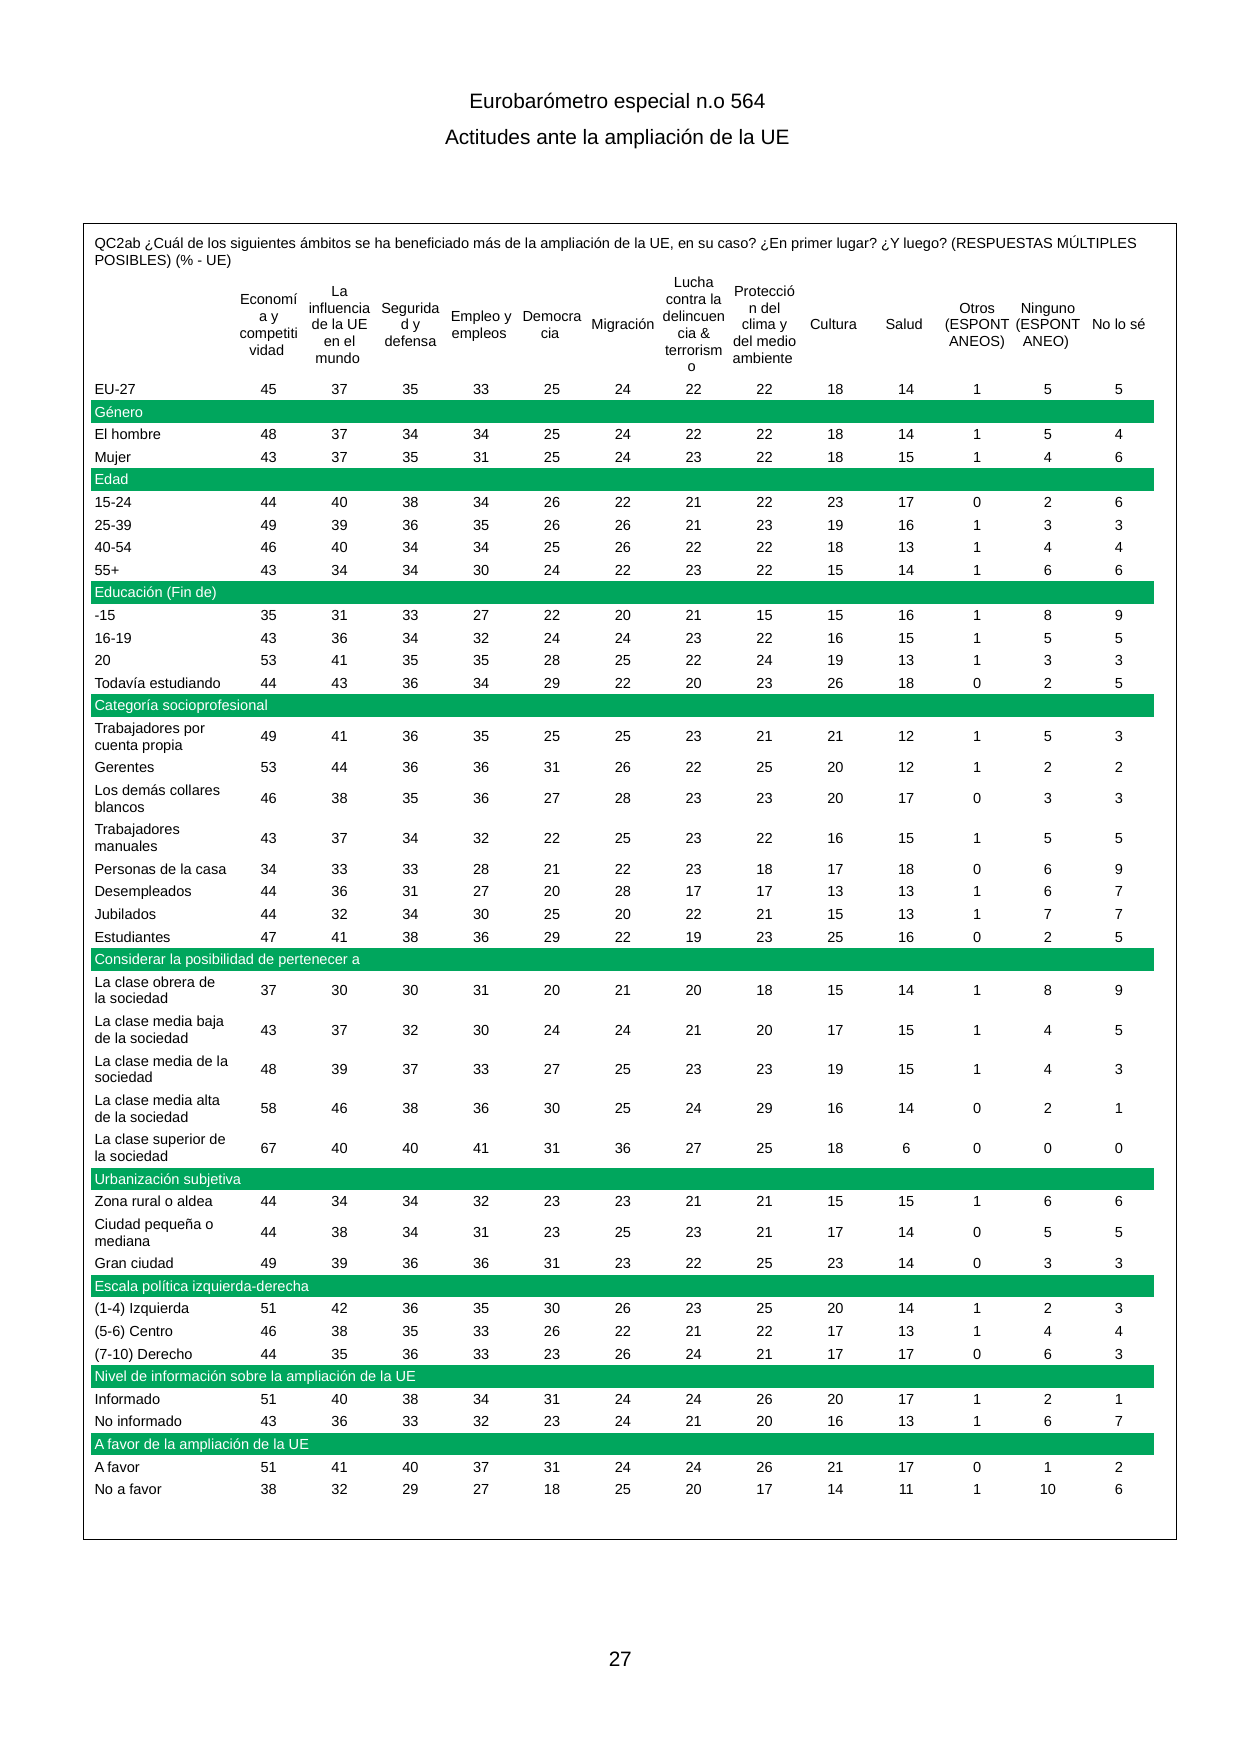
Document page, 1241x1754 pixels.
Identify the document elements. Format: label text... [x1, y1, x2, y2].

table_cell 33 [446, 1343, 516, 1365]
table_cell 44 [233, 491, 304, 513]
table_cell 15 [871, 1190, 941, 1213]
table_cell 18 [729, 858, 800, 880]
table_cell 16 [800, 1410, 871, 1433]
table_cell 5 [1083, 818, 1154, 857]
table_cell 36 [446, 1089, 516, 1128]
table_cell 0 [941, 672, 1012, 694]
table_cell Estudiantes [91, 925, 233, 948]
table_cell 30 [446, 903, 516, 925]
table_cell 23 [658, 446, 729, 468]
table_cell 41 [304, 717, 375, 756]
table_cell 6 [1012, 1410, 1083, 1433]
table_cell 0 [941, 1455, 1012, 1478]
table_cell 35 [375, 1320, 446, 1342]
table_cell 23 [729, 513, 800, 536]
table_cell Todavía estudiando [91, 672, 233, 694]
table_cell 6 [1083, 1478, 1154, 1501]
table_cell 29 [516, 925, 587, 948]
table_cell 28 [446, 858, 516, 880]
table_cell 35 [446, 1297, 516, 1320]
table_cell 22 [729, 446, 800, 468]
table_cell 20 [658, 971, 729, 1010]
table_cell Ninguno (ESPONTANEO) [1012, 271, 1083, 378]
table_cell 25 [587, 649, 658, 672]
table_cell 18 [800, 536, 871, 558]
table_cell 22 [587, 925, 658, 948]
table_cell 34 [375, 1213, 446, 1252]
table_cell Lucha contra la delincuencia & terrorismo [658, 271, 729, 378]
table_cell 22 [587, 858, 658, 880]
table_cell 24 [587, 626, 658, 649]
table_cell 20 [800, 1297, 871, 1320]
table_cell Desempleados [91, 880, 233, 903]
table_cell 22 [658, 378, 729, 400]
table_cell 34 [304, 559, 375, 581]
table_cell 23 [658, 818, 729, 857]
table_cell 22 [729, 559, 800, 581]
table_cell 1 [941, 880, 1012, 903]
table_cell 5 [1012, 423, 1083, 446]
table_cell 43 [233, 1410, 304, 1433]
table_cell 20 [729, 1010, 800, 1049]
table_cell 7 [1083, 880, 1154, 903]
table_cell Mujer [91, 446, 233, 468]
table_cell 35 [375, 779, 446, 818]
table_cell 44 [233, 903, 304, 925]
table_cell 3 [1083, 1297, 1154, 1320]
table_cell 1 [941, 1410, 1012, 1433]
table_cell 30 [304, 971, 375, 1010]
table_cell 32 [446, 626, 516, 649]
table_cell 18 [516, 1478, 587, 1501]
table_cell 31 [446, 1213, 516, 1252]
table_cell 6 [1012, 858, 1083, 880]
table_cell 26 [800, 672, 871, 694]
table_cell 36 [375, 672, 446, 694]
table_cell 48 [233, 423, 304, 446]
table_cell 5 [1083, 672, 1154, 694]
table_cell 4 [1012, 536, 1083, 558]
table_cell Protección del clima y del medio ambiente [729, 271, 800, 378]
table_cell 14 [800, 1478, 871, 1501]
table_cell 17 [729, 880, 800, 903]
table_cell -15 [91, 604, 233, 626]
table_cell 1 [941, 559, 1012, 581]
table_cell 2 [1012, 1089, 1083, 1128]
table_cell 44 [233, 1343, 304, 1365]
table_cell 10 [1012, 1478, 1083, 1501]
table_cell 31 [516, 1128, 587, 1167]
table_cell 23 [658, 1049, 729, 1089]
table_cell 19 [658, 925, 729, 948]
table_cell 23 [516, 1343, 587, 1365]
table_cell 30 [516, 1297, 587, 1320]
table_cell 6 [1012, 559, 1083, 581]
table_cell 30 [375, 971, 446, 1010]
table_cell 22 [729, 818, 800, 857]
table_cell 23 [658, 779, 729, 818]
table_cell 24 [587, 1410, 658, 1433]
table_cell 20 [800, 1388, 871, 1410]
table_cell 41 [304, 649, 375, 672]
table_cell 46 [233, 1320, 304, 1342]
table_cell 30 [516, 1089, 587, 1128]
table_cell 33 [304, 858, 375, 880]
table_cell 44 [233, 1213, 304, 1252]
table_cell 36 [446, 779, 516, 818]
table_cell 49 [233, 1252, 304, 1274]
table_cell 0 [941, 1089, 1012, 1128]
table_cell 26 [729, 1388, 800, 1410]
table_cell 33 [446, 1320, 516, 1342]
table_cell 4 [1012, 1320, 1083, 1342]
table_cell 3 [1083, 779, 1154, 818]
table_cell 9 [1083, 604, 1154, 626]
table_cell 35 [233, 604, 304, 626]
table_cell 37 [375, 1049, 446, 1089]
table_cell 43 [233, 1010, 304, 1049]
table_cell Jubilados [91, 903, 233, 925]
table_cell 8 [1012, 971, 1083, 1010]
table_cell 17 [871, 1455, 941, 1478]
table_cell 36 [304, 1410, 375, 1433]
table_cell A favor de la ampliación de la UE [91, 1433, 1154, 1455]
table_cell 22 [658, 1252, 729, 1274]
table_cell 15 [800, 903, 871, 925]
table_cell 5 [1012, 626, 1083, 649]
table_cell 34 [446, 536, 516, 558]
table_cell 21 [658, 513, 729, 536]
table_cell 7 [1012, 903, 1083, 925]
table_cell 20 [658, 1478, 729, 1501]
table_cell 49 [233, 513, 304, 536]
table_cell 37 [304, 818, 375, 857]
table_cell 21 [658, 1010, 729, 1049]
table_cell 33 [375, 1410, 446, 1433]
table_cell 1 [941, 649, 1012, 672]
table_cell 16 [800, 1089, 871, 1128]
table_cell 13 [871, 880, 941, 903]
table_cell 35 [446, 717, 516, 756]
table_cell 6 [1083, 559, 1154, 581]
table_cell 24 [658, 1388, 729, 1410]
table_cell Urbanización subjetiva [91, 1168, 1154, 1190]
table_cell 31 [516, 1455, 587, 1478]
table_cell 34 [375, 818, 446, 857]
table_cell 58 [233, 1089, 304, 1128]
table_cell 15 [871, 626, 941, 649]
table_cell 31 [516, 1388, 587, 1410]
table_cell 26 [587, 756, 658, 779]
table_cell 36 [304, 880, 375, 903]
table_cell 51 [233, 1297, 304, 1320]
table_cell 43 [233, 818, 304, 857]
table_cell 3 [1012, 649, 1083, 672]
table_cell 26 [516, 513, 587, 536]
table_cell 28 [587, 779, 658, 818]
table_cell 37 [304, 1010, 375, 1049]
table_cell 12 [871, 756, 941, 779]
table_cell Categoría socioprofesional [91, 694, 1154, 717]
table_cell 16 [871, 513, 941, 536]
table_cell Los demás collares blancos [91, 779, 233, 818]
table_cell 5 [1012, 1213, 1083, 1252]
table_cell 18 [729, 971, 800, 1010]
table_cell 1 [941, 903, 1012, 925]
table_cell 26 [587, 513, 658, 536]
table_cell 43 [233, 559, 304, 581]
table_cell 39 [304, 1049, 375, 1089]
table_cell 29 [729, 1089, 800, 1128]
table_cell 34 [375, 423, 446, 446]
table_cell 51 [233, 1388, 304, 1410]
table_cell 2 [1012, 756, 1083, 779]
table_cell 25 [516, 446, 587, 468]
table_cell 17 [871, 491, 941, 513]
table_cell [91, 271, 233, 378]
table_cell 1 [941, 604, 1012, 626]
table_cell 4 [1083, 423, 1154, 446]
table_cell 16 [800, 626, 871, 649]
table_cell 23 [729, 672, 800, 694]
table_cell 21 [658, 1320, 729, 1342]
table_cell 2 [1083, 1455, 1154, 1478]
table_cell Considerar la posibilidad de pertenecer a [91, 948, 1154, 971]
table_cell 32 [446, 1410, 516, 1433]
table_cell 24 [658, 1455, 729, 1478]
table_cell 2 [1083, 756, 1154, 779]
table_cell 45 [233, 378, 304, 400]
table_cell 1 [941, 1049, 1012, 1089]
table_cell 6 [1012, 1343, 1083, 1365]
table_cell Zona rural o aldea [91, 1190, 233, 1213]
table_cell 38 [233, 1478, 304, 1501]
table_cell 21 [658, 604, 729, 626]
table_cell Otros (ESPONTANEOS) [941, 271, 1012, 378]
table_cell 2 [1012, 1297, 1083, 1320]
table_cell 22 [587, 1320, 658, 1342]
table_cell 27 [516, 1049, 587, 1089]
table_cell 3 [1083, 717, 1154, 756]
table_cell (7-10) Derecho [91, 1343, 233, 1365]
table_cell 15 [800, 604, 871, 626]
table_cell 1 [1083, 1388, 1154, 1410]
table_cell 1 [941, 626, 1012, 649]
table_cell 26 [729, 1455, 800, 1478]
table_cell 6 [1083, 446, 1154, 468]
table_cell 35 [304, 1343, 375, 1365]
table_cell 0 [941, 925, 1012, 948]
table_cell 22 [729, 423, 800, 446]
table_cell 18 [800, 1128, 871, 1167]
table_cell 5 [1083, 925, 1154, 948]
table_cell 27 [446, 1478, 516, 1501]
table_cell 43 [304, 672, 375, 694]
table_cell Gran ciudad [91, 1252, 233, 1274]
table_cell 9 [1083, 858, 1154, 880]
table_cell 4 [1083, 1320, 1154, 1342]
table_cell 0 [941, 491, 1012, 513]
table_cell 14 [871, 559, 941, 581]
table_cell 1 [941, 1010, 1012, 1049]
table_cell 22 [516, 604, 587, 626]
table_cell 1 [941, 536, 1012, 558]
table_cell 0 [941, 1213, 1012, 1252]
table_cell 25 [800, 925, 871, 948]
table_cell 36 [446, 1252, 516, 1274]
table_cell 38 [375, 1089, 446, 1128]
table_cell 32 [446, 818, 516, 857]
table_cell 35 [375, 378, 446, 400]
table_cell La influencia de la UE en el mundo [304, 271, 375, 378]
table_cell 1 [941, 423, 1012, 446]
table_cell 5 [1083, 626, 1154, 649]
table_cell 32 [375, 1010, 446, 1049]
table_cell 1 [941, 818, 1012, 857]
table_cell 40-54 [91, 536, 233, 558]
table_cell No a favor [91, 1478, 233, 1501]
table_cell 7 [1083, 903, 1154, 925]
table_cell 31 [446, 971, 516, 1010]
table_cell 34 [446, 672, 516, 694]
table_cell 1 [941, 1297, 1012, 1320]
table_cell 22 [658, 756, 729, 779]
table_cell 34 [233, 858, 304, 880]
table_cell 17 [871, 779, 941, 818]
table_cell 27 [516, 779, 587, 818]
table_cell 33 [375, 604, 446, 626]
table_cell 25 [587, 1049, 658, 1089]
table_cell 13 [871, 903, 941, 925]
table_cell 0 [941, 1128, 1012, 1167]
table_cell 31 [304, 604, 375, 626]
table_cell 29 [375, 1478, 446, 1501]
table_cell Nivel de información sobre la ampliación de la UE [91, 1365, 1154, 1388]
table_cell 1 [941, 1388, 1012, 1410]
table_cell 17 [800, 1213, 871, 1252]
table_cell 46 [233, 536, 304, 558]
table_cell 17 [729, 1478, 800, 1501]
table_cell 0 [941, 779, 1012, 818]
table_cell 24 [516, 626, 587, 649]
table_cell 48 [233, 1049, 304, 1089]
table_cell 14 [871, 378, 941, 400]
table_cell 11 [871, 1478, 941, 1501]
table_cell 13 [871, 1320, 941, 1342]
table_cell 23 [729, 779, 800, 818]
table_cell 3 [1083, 649, 1154, 672]
table_cell 25 [516, 423, 587, 446]
table_cell 53 [233, 649, 304, 672]
table_cell 25 [729, 1297, 800, 1320]
table_cell 44 [233, 672, 304, 694]
table_cell 19 [800, 649, 871, 672]
table_cell 34 [375, 626, 446, 649]
table_cell 34 [375, 536, 446, 558]
table_cell 34 [446, 423, 516, 446]
table_cell 3 [1083, 1343, 1154, 1365]
table_cell 33 [446, 378, 516, 400]
table_cell Trabajadores manuales [91, 818, 233, 857]
table_cell 24 [587, 1010, 658, 1049]
table_cell No informado [91, 1410, 233, 1433]
table_cell 1 [941, 1320, 1012, 1342]
table_cell 1 [1083, 1089, 1154, 1128]
table_cell 37 [304, 378, 375, 400]
table_cell No lo sé [1083, 271, 1154, 378]
table_cell 24 [658, 1089, 729, 1128]
table_cell 7 [1083, 1410, 1154, 1433]
table_cell 40 [304, 1128, 375, 1167]
table_cell 22 [658, 903, 729, 925]
table_cell 17 [800, 1320, 871, 1342]
table_cell 6 [1012, 880, 1083, 903]
table_cell 38 [375, 491, 446, 513]
table_cell 24 [516, 1010, 587, 1049]
table_cell 24 [658, 1343, 729, 1365]
table_cell 21 [729, 1190, 800, 1213]
table_cell 20 [516, 971, 587, 1010]
table_cell 29 [516, 672, 587, 694]
table_cell 3 [1083, 1049, 1154, 1089]
table_cell 21 [658, 491, 729, 513]
table_cell 39 [304, 513, 375, 536]
table_cell La clase obrera de la sociedad [91, 971, 233, 1010]
table_cell 25 [516, 378, 587, 400]
table_cell El hombre [91, 423, 233, 446]
table_cell Edad [91, 468, 1154, 491]
table_cell 25 [587, 818, 658, 857]
table_cell 18 [871, 672, 941, 694]
table_cell 1 [941, 717, 1012, 756]
table_cell Ciudad pequeña o mediana [91, 1213, 233, 1252]
table_cell 1 [941, 756, 1012, 779]
table_cell 23 [729, 925, 800, 948]
table_cell 23 [658, 626, 729, 649]
table_cell 18 [800, 446, 871, 468]
table_cell 5 [1012, 378, 1083, 400]
table_cell 9 [1083, 971, 1154, 1010]
table_cell 55+ [91, 559, 233, 581]
table_cell 23 [800, 1252, 871, 1274]
table_cell 51 [233, 1455, 304, 1478]
table_cell 15 [871, 1049, 941, 1089]
table_cell 21 [658, 1190, 729, 1213]
table_cell 3 [1083, 1252, 1154, 1274]
table_cell 38 [304, 1320, 375, 1342]
table_cell Cultura [800, 271, 871, 378]
table_cell Género [91, 400, 1154, 423]
table_cell 23 [587, 1252, 658, 1274]
table_cell 38 [375, 1388, 446, 1410]
table_cell 23 [516, 1213, 587, 1252]
table_cell 3 [1012, 513, 1083, 536]
table_cell 22 [587, 491, 658, 513]
table_cell 5 [1083, 1010, 1154, 1049]
table_cell 33 [446, 1049, 516, 1089]
table_cell 4 [1012, 1010, 1083, 1049]
table_cell 22 [658, 536, 729, 558]
table_cell 35 [446, 649, 516, 672]
table_cell 21 [516, 858, 587, 880]
table_cell Democracia [516, 271, 587, 378]
table_cell 25 [729, 1252, 800, 1274]
table_cell 23 [516, 1190, 587, 1213]
table_cell 37 [446, 1455, 516, 1478]
table_cell 17 [871, 1388, 941, 1410]
table_cell 44 [304, 756, 375, 779]
table_cell 14 [871, 423, 941, 446]
table_cell 3 [1083, 513, 1154, 536]
table_cell 25 [516, 536, 587, 558]
table_cell 24 [587, 1388, 658, 1410]
table_cell 21 [800, 1455, 871, 1478]
table_cell Personas de la casa [91, 858, 233, 880]
table_cell 16 [871, 925, 941, 948]
table_cell La clase media de la sociedad [91, 1049, 233, 1089]
table_cell 23 [658, 1213, 729, 1252]
table_cell 25 [587, 717, 658, 756]
table_cell 20 [658, 672, 729, 694]
table_cell 16 [800, 818, 871, 857]
table_cell 23 [658, 559, 729, 581]
table_cell 44 [233, 1190, 304, 1213]
table_cell 14 [871, 971, 941, 1010]
table_cell 19 [800, 513, 871, 536]
table_cell 22 [729, 1320, 800, 1342]
table_cell 37 [304, 446, 375, 468]
table_cell 21 [729, 903, 800, 925]
table_cell 20 [729, 1410, 800, 1433]
table_cell 38 [304, 1213, 375, 1252]
table_cell 17 [800, 1010, 871, 1049]
table_cell 18 [871, 858, 941, 880]
table_cell 0 [1012, 1128, 1083, 1167]
table_cell 22 [729, 626, 800, 649]
table_cell 36 [446, 756, 516, 779]
table_cell 43 [233, 446, 304, 468]
table_cell A favor [91, 1455, 233, 1478]
table_cell 5 [1012, 717, 1083, 756]
table_cell 4 [1012, 446, 1083, 468]
table_cell 21 [729, 717, 800, 756]
table_cell 3 [1012, 779, 1083, 818]
table_cell 4 [1083, 536, 1154, 558]
table_cell 8 [1012, 604, 1083, 626]
table_cell 6 [1083, 1190, 1154, 1213]
table_cell 21 [729, 1343, 800, 1365]
table_cell 25 [516, 903, 587, 925]
table_cell 22 [587, 672, 658, 694]
table_cell 25 [587, 1089, 658, 1128]
table_cell 15 [800, 971, 871, 1010]
table_cell 23 [658, 1297, 729, 1320]
table_cell Informado [91, 1388, 233, 1410]
table_cell 31 [516, 756, 587, 779]
table_cell (5-6) Centro [91, 1320, 233, 1342]
table_cell 0 [941, 1343, 1012, 1365]
table_cell 0 [941, 1252, 1012, 1274]
table_cell 5 [1012, 818, 1083, 857]
table_cell 25 [729, 1128, 800, 1167]
table_cell 15 [729, 604, 800, 626]
table_cell 26 [587, 1343, 658, 1365]
table_cell 13 [871, 649, 941, 672]
table_cell 21 [587, 971, 658, 1010]
table_cell 3 [1012, 1252, 1083, 1274]
table_cell 36 [375, 717, 446, 756]
table_cell 41 [304, 925, 375, 948]
table_cell 22 [729, 491, 800, 513]
table_cell 38 [375, 925, 446, 948]
table_cell 36 [375, 1297, 446, 1320]
table_cell 26 [587, 536, 658, 558]
table_cell 14 [871, 1252, 941, 1274]
table_cell 24 [587, 446, 658, 468]
table_cell 38 [304, 779, 375, 818]
table_cell 6 [871, 1128, 941, 1167]
table_cell 36 [375, 756, 446, 779]
table_cell Empleo y empleos [446, 271, 516, 378]
table_cell 13 [871, 536, 941, 558]
table_cell 41 [304, 1455, 375, 1478]
table_cell 31 [375, 880, 446, 903]
table_cell 26 [516, 491, 587, 513]
table_cell Migración [587, 271, 658, 378]
table_cell Trabajadores por cuenta propia [91, 717, 233, 756]
table_cell 30 [446, 1010, 516, 1049]
table_cell 26 [516, 1320, 587, 1342]
table_cell 30 [446, 559, 516, 581]
table_cell Educación (Fin de) [91, 581, 1154, 604]
table_cell La clase media alta de la sociedad [91, 1089, 233, 1128]
table_cell 34 [375, 903, 446, 925]
table_cell 53 [233, 756, 304, 779]
table_cell 18 [800, 423, 871, 446]
table_cell 20 [800, 756, 871, 779]
table_cell 25 [729, 756, 800, 779]
table_cell 24 [587, 1455, 658, 1478]
table_cell 2 [1012, 925, 1083, 948]
table_header QC2ab ¿Cuál de los siguientes ámbitos se ha beneficiado más de la ampliación de la UE, en su caso? ¿En primer lugar? ¿Y luego? (RESPUESTAS MÚLTIPLES POSIBLES) (% - UE) [91, 232, 1154, 271]
table_cell 34 [375, 1190, 446, 1213]
table_cell 25-39 [91, 513, 233, 536]
table_cell 15 [800, 559, 871, 581]
table_cell 6 [1012, 1190, 1083, 1213]
table_cell 1 [941, 513, 1012, 536]
table_cell (1-4) Izquierda [91, 1297, 233, 1320]
table_cell 37 [304, 423, 375, 446]
table_cell 23 [729, 1049, 800, 1089]
table_cell Gerentes [91, 756, 233, 779]
table_cell 1 [941, 1190, 1012, 1213]
table_cell 2 [1012, 1388, 1083, 1410]
table_cell 24 [729, 649, 800, 672]
table_cell 24 [516, 559, 587, 581]
table_cell 35 [375, 649, 446, 672]
table_cell 14 [871, 1089, 941, 1128]
table_cell 22 [729, 536, 800, 558]
table_cell 32 [304, 1478, 375, 1501]
table_cell 1 [941, 971, 1012, 1010]
table_cell 46 [233, 779, 304, 818]
table_cell 32 [304, 903, 375, 925]
table_cell 31 [516, 1252, 587, 1274]
table_cell 22 [516, 818, 587, 857]
table_cell 43 [233, 626, 304, 649]
table_cell 28 [587, 880, 658, 903]
table_cell 16 [871, 604, 941, 626]
table_cell 23 [658, 858, 729, 880]
table_cell 40 [375, 1455, 446, 1478]
table_cell 2 [1012, 491, 1083, 513]
table_cell 15 [871, 1010, 941, 1049]
table_cell 22 [729, 378, 800, 400]
table_cell 19 [800, 1049, 871, 1089]
table_cell 36 [375, 1252, 446, 1274]
table_cell 22 [658, 423, 729, 446]
table_cell 25 [516, 717, 587, 756]
table_cell 36 [375, 513, 446, 536]
table_cell 27 [446, 604, 516, 626]
table_cell 32 [446, 1190, 516, 1213]
table_cell 17 [800, 858, 871, 880]
table_cell 25 [587, 1213, 658, 1252]
table_cell 17 [871, 1343, 941, 1365]
table_cell 2 [1012, 672, 1083, 694]
table_cell 47 [233, 925, 304, 948]
table_cell 28 [516, 649, 587, 672]
table_cell 24 [587, 423, 658, 446]
table_cell 21 [729, 1213, 800, 1252]
table_cell 34 [304, 1190, 375, 1213]
table_cell Seguridad y defensa [375, 271, 446, 378]
table_cell 36 [375, 1343, 446, 1365]
table_cell 36 [446, 925, 516, 948]
table_cell 22 [587, 559, 658, 581]
table_cell EU-27 [91, 378, 233, 400]
table_cell 12 [871, 717, 941, 756]
table_cell 31 [446, 446, 516, 468]
table_cell 20 [91, 649, 233, 672]
table_cell Economía y competitividad [233, 271, 304, 378]
table_cell 34 [375, 559, 446, 581]
table_cell 35 [446, 513, 516, 536]
table_cell 4 [1012, 1049, 1083, 1089]
table_cell 33 [375, 858, 446, 880]
table_cell 1 [941, 446, 1012, 468]
table_cell 22 [658, 649, 729, 672]
table_cell Escala política izquierda-derecha [91, 1275, 1154, 1297]
table_cell 40 [304, 536, 375, 558]
table_cell 1 [941, 378, 1012, 400]
table_cell 49 [233, 717, 304, 756]
table_cell 26 [587, 1297, 658, 1320]
table_cell 20 [587, 903, 658, 925]
table_cell 17 [800, 1343, 871, 1365]
table_cell 23 [658, 717, 729, 756]
table_cell 39 [304, 1252, 375, 1274]
table_cell 20 [587, 604, 658, 626]
table_cell 40 [304, 491, 375, 513]
table_cell 36 [587, 1128, 658, 1167]
table_cell 41 [446, 1128, 516, 1167]
table_cell 34 [446, 1388, 516, 1410]
table_cell 20 [516, 880, 587, 903]
table_cell 1 [1012, 1455, 1083, 1478]
table_cell 13 [800, 880, 871, 903]
table_cell 36 [304, 626, 375, 649]
table_cell 15 [800, 1190, 871, 1213]
table_cell 1 [941, 1478, 1012, 1501]
table_cell 14 [871, 1297, 941, 1320]
table_cell La clase media baja de la sociedad [91, 1010, 233, 1049]
table_cell 27 [446, 880, 516, 903]
table_cell 46 [304, 1089, 375, 1128]
table_cell 23 [587, 1190, 658, 1213]
table_cell 15 [871, 446, 941, 468]
table_cell 0 [941, 858, 1012, 880]
table_cell 14 [871, 1213, 941, 1252]
table_cell 13 [871, 1410, 941, 1433]
table_cell 27 [658, 1128, 729, 1167]
table_cell La clase superior de la sociedad [91, 1128, 233, 1167]
table_cell 42 [304, 1297, 375, 1320]
table_cell 18 [800, 378, 871, 400]
table_cell 23 [516, 1410, 587, 1433]
table_cell Salud [871, 271, 941, 378]
table_cell 15-24 [91, 491, 233, 513]
table_cell 0 [1083, 1128, 1154, 1167]
table_cell 5 [1083, 1213, 1154, 1252]
table_cell 17 [658, 880, 729, 903]
table_cell 34 [446, 491, 516, 513]
table_cell 40 [304, 1388, 375, 1410]
table_cell 24 [587, 378, 658, 400]
table_cell 35 [375, 446, 446, 468]
table_cell 67 [233, 1128, 304, 1167]
table_cell 37 [233, 971, 304, 1010]
table_cell 25 [587, 1478, 658, 1501]
table_cell 5 [1083, 378, 1154, 400]
table_cell 6 [1083, 491, 1154, 513]
table_cell 20 [800, 779, 871, 818]
table_cell 40 [375, 1128, 446, 1167]
table_cell 21 [658, 1410, 729, 1433]
table_cell 23 [800, 491, 871, 513]
table_cell 44 [233, 880, 304, 903]
table_cell 16-19 [91, 626, 233, 649]
table_cell 15 [871, 818, 941, 857]
table_cell 21 [800, 717, 871, 756]
